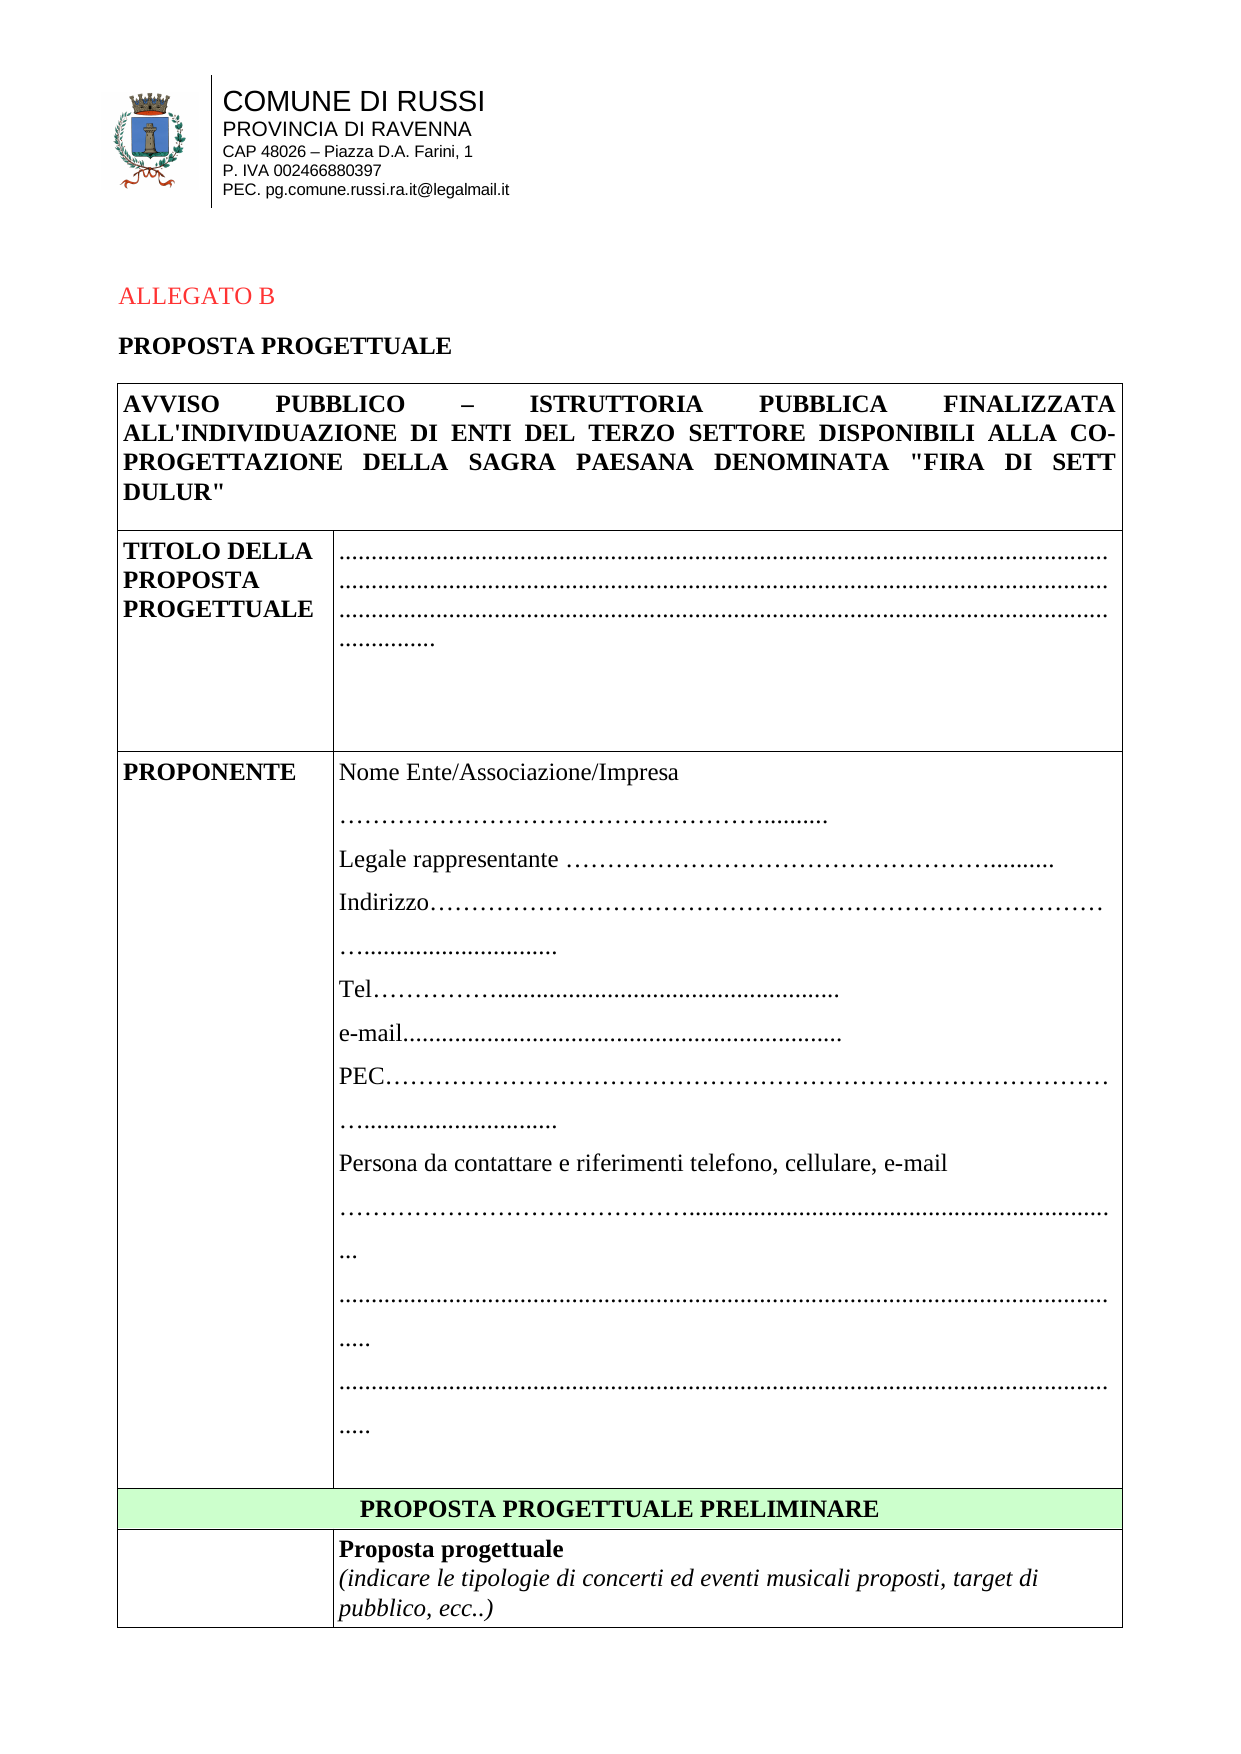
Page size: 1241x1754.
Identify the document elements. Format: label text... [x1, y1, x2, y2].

table_cell PROPONENTE [118, 752, 333, 1488]
table_cell PROPOSTA PROGETTUALE PRELIMINARE [118, 1489, 1122, 1528]
table_cell Proposta progettuale (indicare le tipologie di concerti ed eventi musicali proposti, target di pubblico, ecc..) [334, 1530, 1122, 1627]
table_header AVVISO PUBBLICO – ISTRUTTORIA PUBBLICA FINALIZZATA ALL'INDIVIDUAZIONE DI ENTI DEL TERZO SETTORE DISPONIBILI ALLA CO-PROGETTAZIONE DELLA SAGRA PAESANA DENOMINATA "FIRA DI SETT DULUR" [118, 384, 1122, 530]
text PROPOSTA PROGETTUALE [118, 334, 1122, 359]
table_cell Nome Ente/Associazione/Impresa …………………………………………….......... Legale rappresentante …………………………………………….......... Indirizzo………………………………………………………………………….............................. Tel……………..................................................... e-mail.................................................................... PEC……………………………………………………………………………….............................. Persona da contattare e riferimenti telefono, cellulare, e-mail …………………………………….................................................................... ............................................................................................................................ ............................................................................................................................ [334, 752, 1122, 1488]
text ALLEGATO B [118, 284, 1122, 309]
table_cell .................................................................................................................................................................................................................................................................................................................................................................................... [334, 531, 1122, 751]
table_cell [118, 1530, 333, 1627]
picture [101, 92, 199, 190]
table_cell TITOLO DELLA PROPOSTA PROGETTUALE [118, 531, 333, 751]
